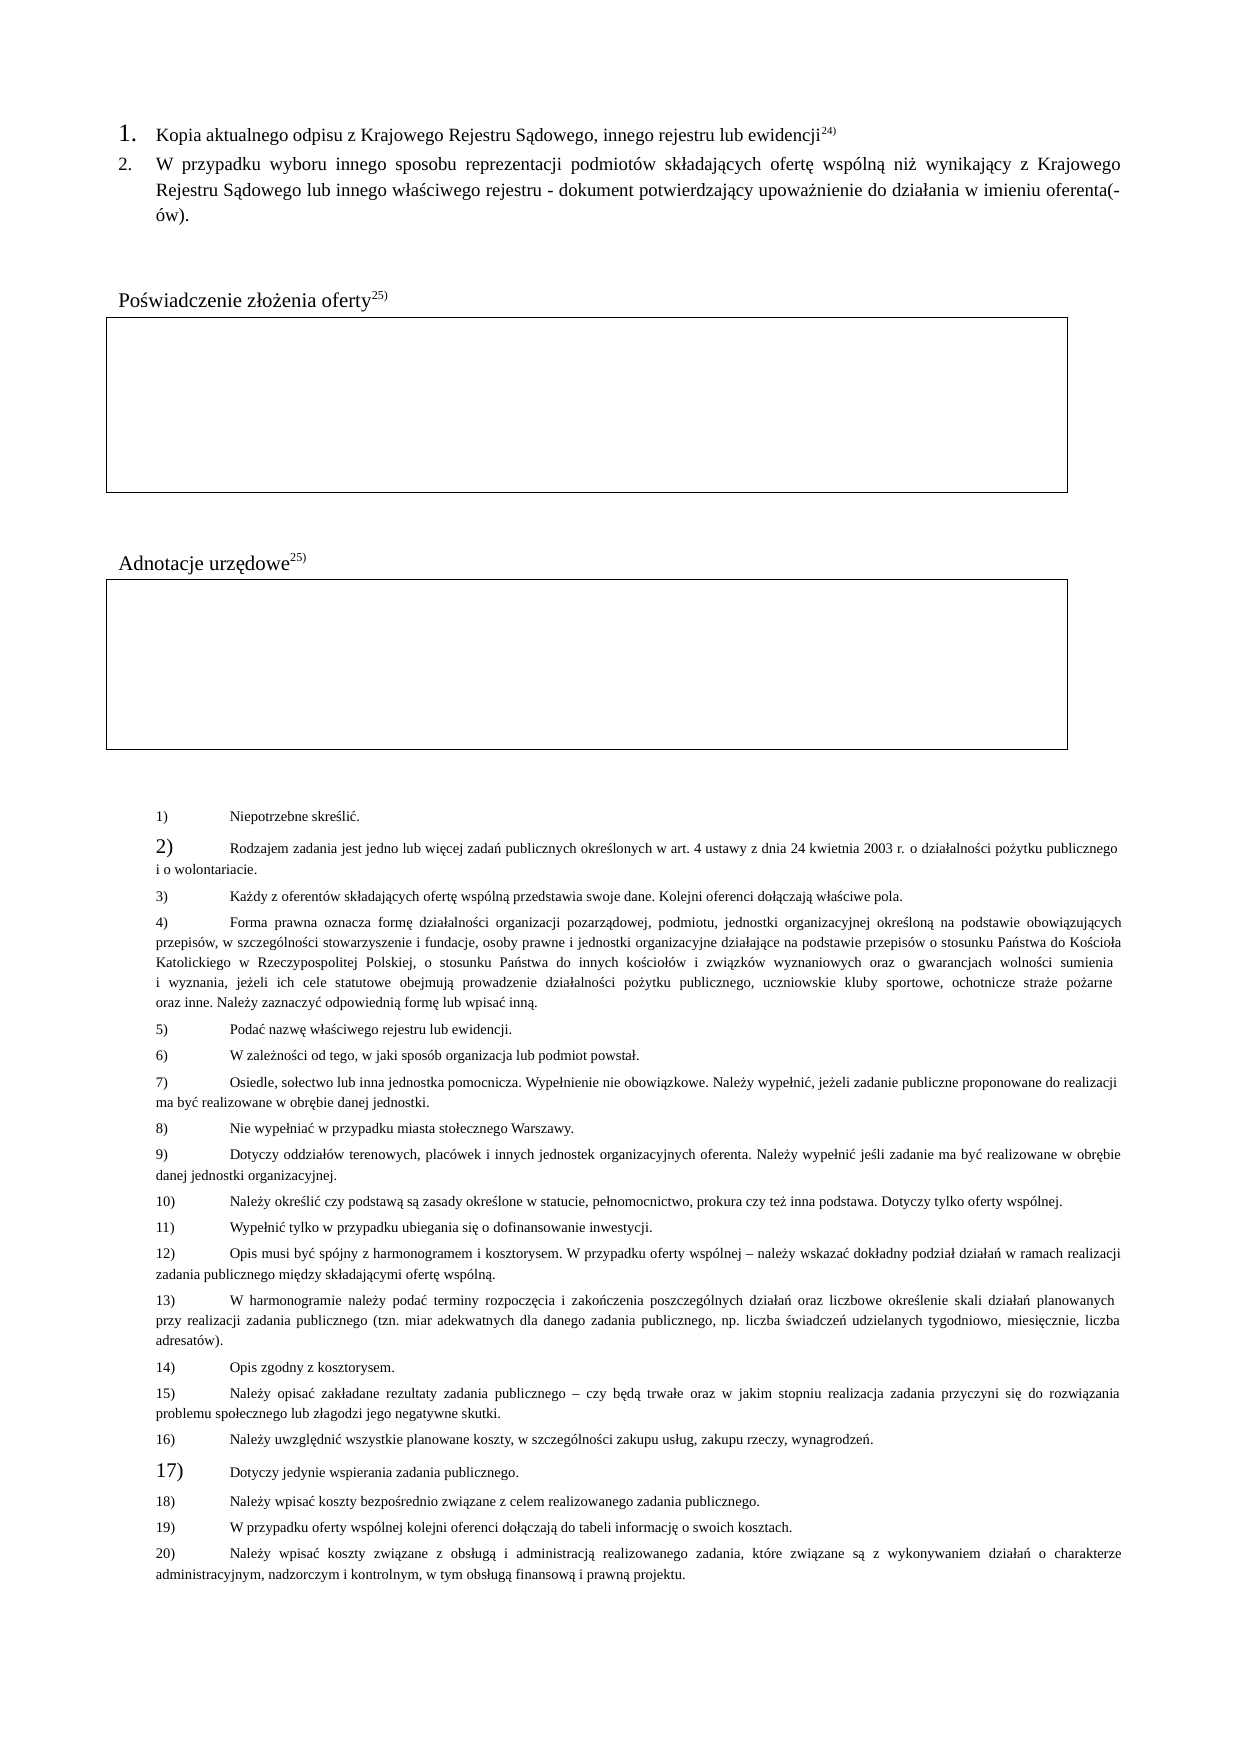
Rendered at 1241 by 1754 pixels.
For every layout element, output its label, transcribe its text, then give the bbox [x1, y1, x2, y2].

list Nie wypełniać w przypadku miasta stołecznego Warszawy. [156, 1120, 1122, 1137]
text Adnotacje urzędowe25) [118, 550, 1122, 574]
list Należy określić czy podstawą są zasady określone w statucie, pełnomocnictwo, prokura czy też inna podstawa. Dotyczy tylko oferty wspólnej. [156, 1193, 1122, 1209]
list Należy uwzględnić wszystkie planowane koszty, w szczególności zakupu usług, zakupu rzeczy, wynagrodzeń. [156, 1431, 1122, 1448]
list W harmonogramie należy podać terminy rozpoczęcia i zakończenia poszczególnych działań oraz liczbowe określenie skali działań planowanych przy realizacji zadania publicznego (tzn. miar adekwatnych dla danego zadania publicznego, np. liczba świadczeń udzielanych tygodniowo, miesięcznie, liczba adresatów). [156, 1292, 1122, 1349]
list Opis zgodny z kosztorysem. [156, 1358, 1122, 1375]
list Forma prawna oznacza formę działalności organizacji pozarządowej, podmiotu, jednostki organizacyjnej określoną na podstawie obowiązujących przepisów, w szczególności stowarzyszenie i fundacje, osoby prawne i jednostki organizacyjne działające na podstawie przepisów o stosunku Państwa do Kościoła Katolickiego w Rzeczypospolitej Polskiej, o stosunku Państwa do innych kościołów i związków wyznaniowych oraz o gwarancjach wolności sumienia i wyznania, jeżeli ich cele statutowe obejmują prowadzenie działalności pożytku publicznego, uczniowskie kluby sportowe, ochotnicze straże pożarne oraz inne. Należy zaznaczyć odpowiednią formę lub wpisać inną. [156, 914, 1122, 1011]
list W przypadku oferty wspólnej kolejni oferenci dołączają do tabeli informację o swoich kosztach. [156, 1519, 1122, 1536]
table_header [107, 580, 1067, 749]
table_header [107, 318, 1067, 492]
list Rodzajem zadania jest jedno lub więcej zadań publicznych określonych w art. 4 ustawy z dnia 24 kwietnia 2003 r. o działalności pożytku publicznego i o wolontariacie. [156, 834, 1122, 878]
list Należy wpisać koszty bezpośrednio związane z celem realizowanego zadania publicznego. [156, 1493, 1122, 1509]
list Dotyczy jedynie wspierania zadania publicznego. [156, 1457, 1122, 1482]
list Osiedle, sołectwo lub inna jednostka pomocnicza. Wypełnienie nie obowiązkowe. Należy wypełnić, jeżeli zadanie publiczne proponowane do realizacji ma być realizowane w obrębie danej jednostki. [156, 1073, 1122, 1110]
list Dotyczy oddziałów terenowych, placówek i innych jednostek organizacyjnych oferenta. Należy wypełnić jeśli zadanie ma być realizowane w obrębie danej jednostki organizacyjnej. [156, 1146, 1122, 1183]
list W przypadku wyboru innego sposobu reprezentacji podmiotów składających ofertę wspólną niż wynikający z Krajowego Rejestru Sądowego lub innego właściwego rejestru - dokument potwierdzający upoważnienie do działania w imieniu oferenta(-ów). [118, 153, 1122, 226]
list Należy opisać zakładane rezultaty zadania publicznego – czy będą trwałe oraz w jakim stopniu realizacja zadania przyczyni się do rozwiązania problemu społecznego lub złagodzi jego negatywne skutki. [156, 1385, 1122, 1422]
list Każdy z oferentów składających ofertę wspólną przedstawia swoje dane. Kolejni oferenci dołączają właściwe pola. [156, 887, 1122, 904]
text Poświadczenie złożenia oferty25) [118, 288, 1122, 312]
list Opis musi być spójny z harmonogramem i kosztorysem. W przypadku oferty wspólnej – należy wskazać dokładny podział działań w ramach realizacji zadania publicznego między składającymi ofertę wspólną. [156, 1245, 1122, 1282]
list Wypełnić tylko w przypadku ubiegania się o dofinansowanie inwestycji. [156, 1219, 1122, 1236]
list Podać nazwę właściwego rejestru lub ewidencji. [156, 1021, 1122, 1037]
list Kopia aktualnego odpisu z Krajowego Rejestru Sądowego, innego rejestru lub ewidencji24) [118, 118, 1122, 147]
list Należy wpisać koszty związane z obsługą i administracją realizowanego zadania, które związane są z wykonywaniem działań o charakterze administracyjnym, nadzorczym i kontrolnym, w tym obsługą finansową i prawną projektu. [156, 1545, 1122, 1582]
list W zależności od tego, w jaki sposób organizacja lub podmiot powstał. [156, 1047, 1122, 1064]
list Niepotrzebne skreślić. [156, 807, 1122, 824]
